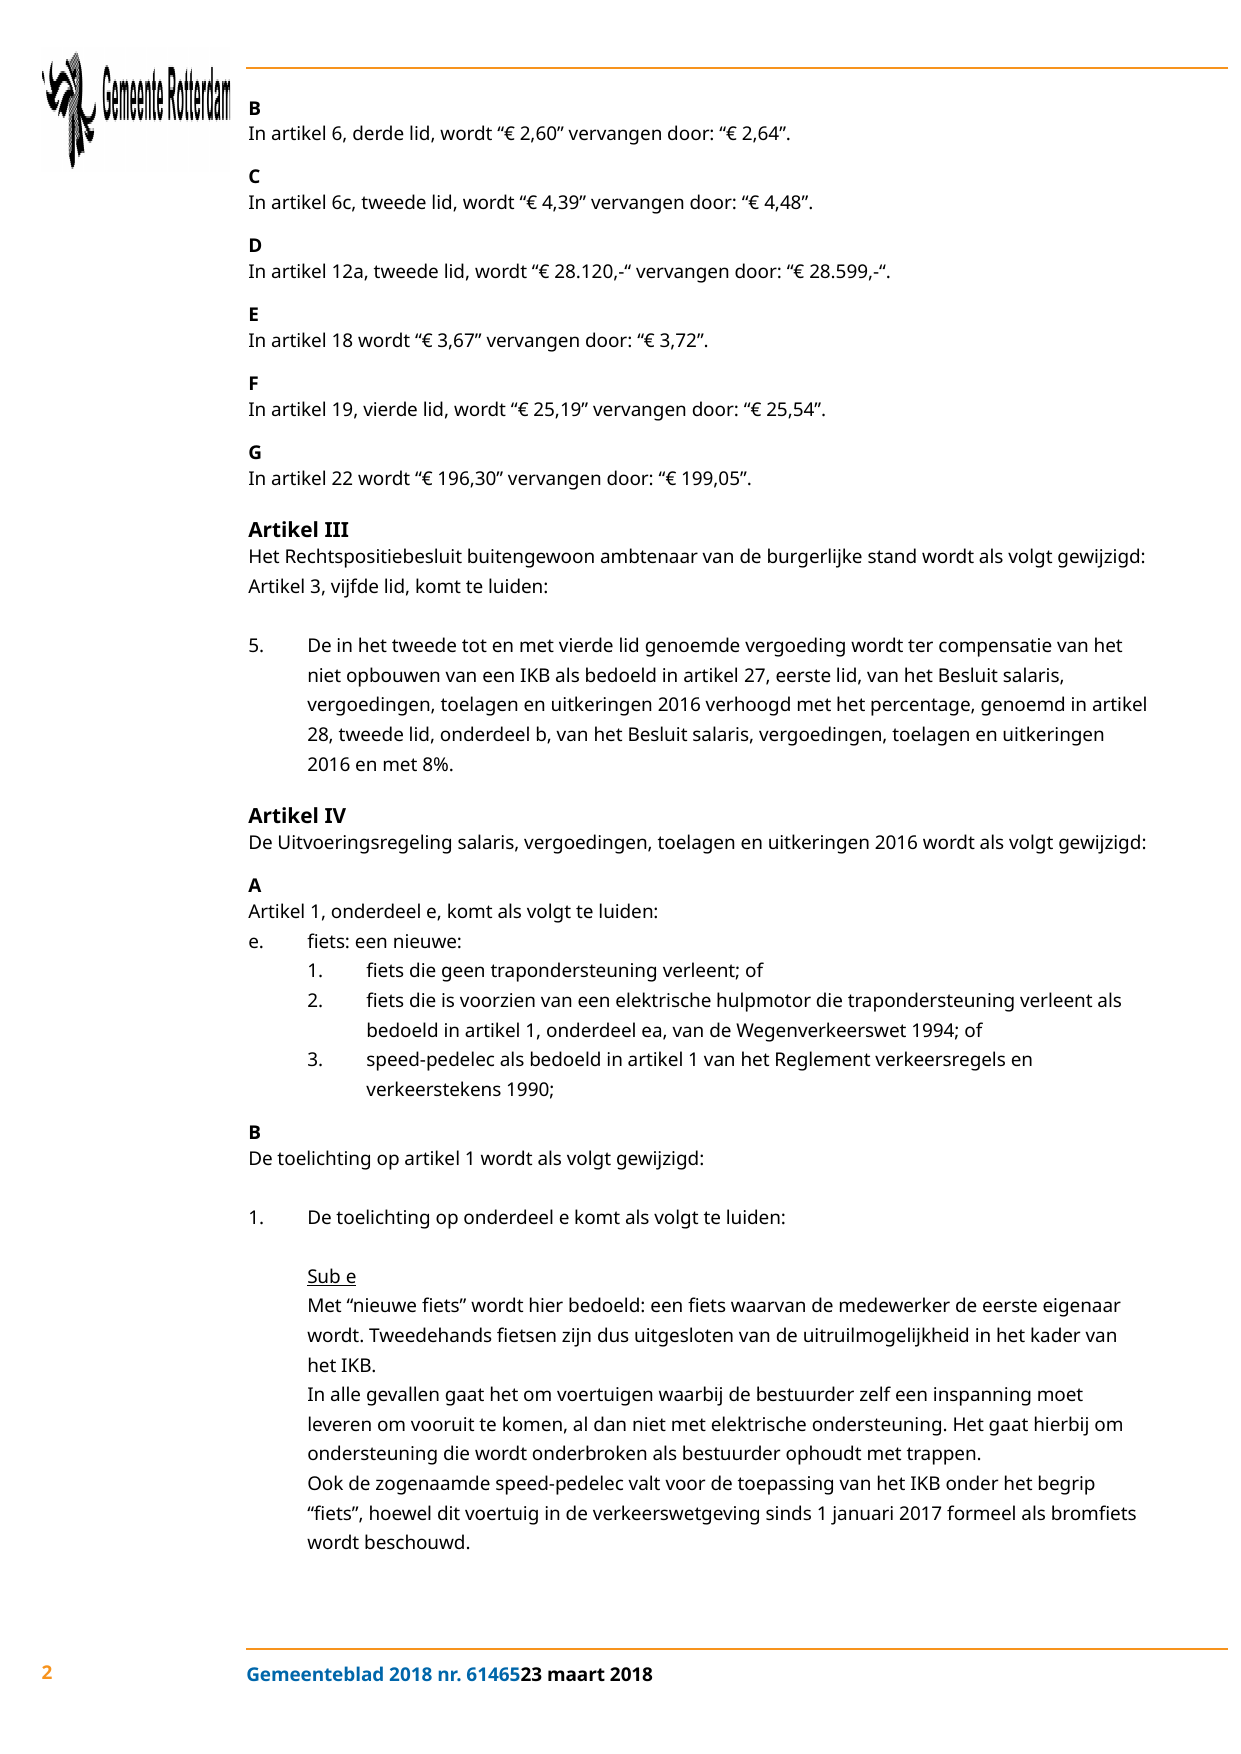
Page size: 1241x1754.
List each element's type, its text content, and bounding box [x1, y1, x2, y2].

text De Uitvoeringsregeling salaris, vergoedingen, toelagen en uitkeringen 2016 wordt als volgt gewijzigd: [248, 829, 1152, 855]
list In alle gevallen gaat het om voertuigen waarbij de bestuurder zelf een inspanning moet leveren om vooruit te komen, al dan niet met elektrische ondersteuning. Het gaat hierbij om ondersteuning die wordt onderbroken als bestuurder ophoudt met trappen. [248, 1381, 1152, 1466]
text F [248, 370, 1152, 396]
text C [248, 164, 1152, 189]
text In artikel 6c, tweede lid, wordt “€ 4,39” vervangen door: “€ 4,48”. [248, 189, 1152, 215]
text B [248, 95, 1152, 121]
text A [248, 873, 1152, 898]
text Artikel 1, onderdeel e, komt als volgt te luiden: [248, 898, 1152, 924]
list fiets: een nieuwe: [248, 928, 1152, 954]
list De in het tweede tot en met vierde lid genoemde vergoeding wordt ter compensatie van het niet opbouwen van een IKB als bedoeld in artikel 27, eerste lid, van het Besluit salaris, vergoedingen, toelagen en uitkeringen 2016 verhoogd met het percentage, genoemd in artikel 28, tweede lid, onderdeel b, van het Besluit salaris, vergoedingen, toelagen en uitkeringen 2016 en met 8%. [248, 632, 1152, 776]
text In artikel 6, derde lid, wordt “€ 2,60” vervangen door: “€ 2,64”. [248, 121, 1152, 146]
list Sub e [248, 1263, 1152, 1289]
text Artikel 3, vijfde lid, komt te luiden: [248, 573, 1152, 599]
list Met “nieuwe fiets” wordt hier bedoeld: een fiets waarvan de medewerker de eerste eigenaar wordt. Tweedehands fietsen zijn dus uitgesloten van de uitruilmogelijkheid in het kader van het IKB. [248, 1293, 1152, 1378]
list speed-pedelec als bedoeld in artikel 1 van het Reglement verkeersregels en verkeerstekens 1990; [307, 1046, 1152, 1102]
list fiets die geen trapondersteuning verleent; of [307, 958, 1152, 983]
text E [248, 301, 1152, 327]
text G [248, 439, 1152, 465]
list De toelichting op onderdeel e komt als volgt te luiden: [248, 1204, 1152, 1230]
list fiets die is voorzien van een elektrische hulpmotor die trapondersteuning verleent als bedoeld in artikel 1, onderdeel ea, van de Wegenverkeerswet 1994; of [307, 987, 1152, 1042]
text De toelichting op artikel 1 wordt als volgt gewijzigd: [248, 1145, 1152, 1171]
list Ook de zogenaamde speed-pedelec valt voor de toepassing van het IKB onder het begrip “fiets”, hoewel dit voertuig in de verkeerswetgeving sinds 1 januari 2017 formeel als bromfiets wordt beschouwd. [248, 1470, 1152, 1555]
text B [248, 1119, 1152, 1145]
text Artikel III [248, 515, 1152, 544]
text In artikel 22 wordt “€ 196,30” vervangen door: “€ 199,05”. [248, 465, 1152, 491]
text Artikel IV [248, 801, 1152, 829]
text In artikel 19, vierde lid, wordt “€ 25,19” vervangen door: “€ 25,54”. [248, 396, 1152, 422]
text In artikel 18 wordt “€ 3,67” vervangen door: “€ 3,72”. [248, 327, 1152, 353]
text D [248, 232, 1152, 258]
text In artikel 12a, tweede lid, wordt “€ 28.120,-“ vervangen door: “€ 28.599,-“. [248, 258, 1152, 284]
picture [41, 47, 231, 172]
text Het Rechtspositiebesluit buitengewoon ambtenaar van de burgerlijke stand wordt als volgt gewijzigd: [248, 544, 1152, 569]
